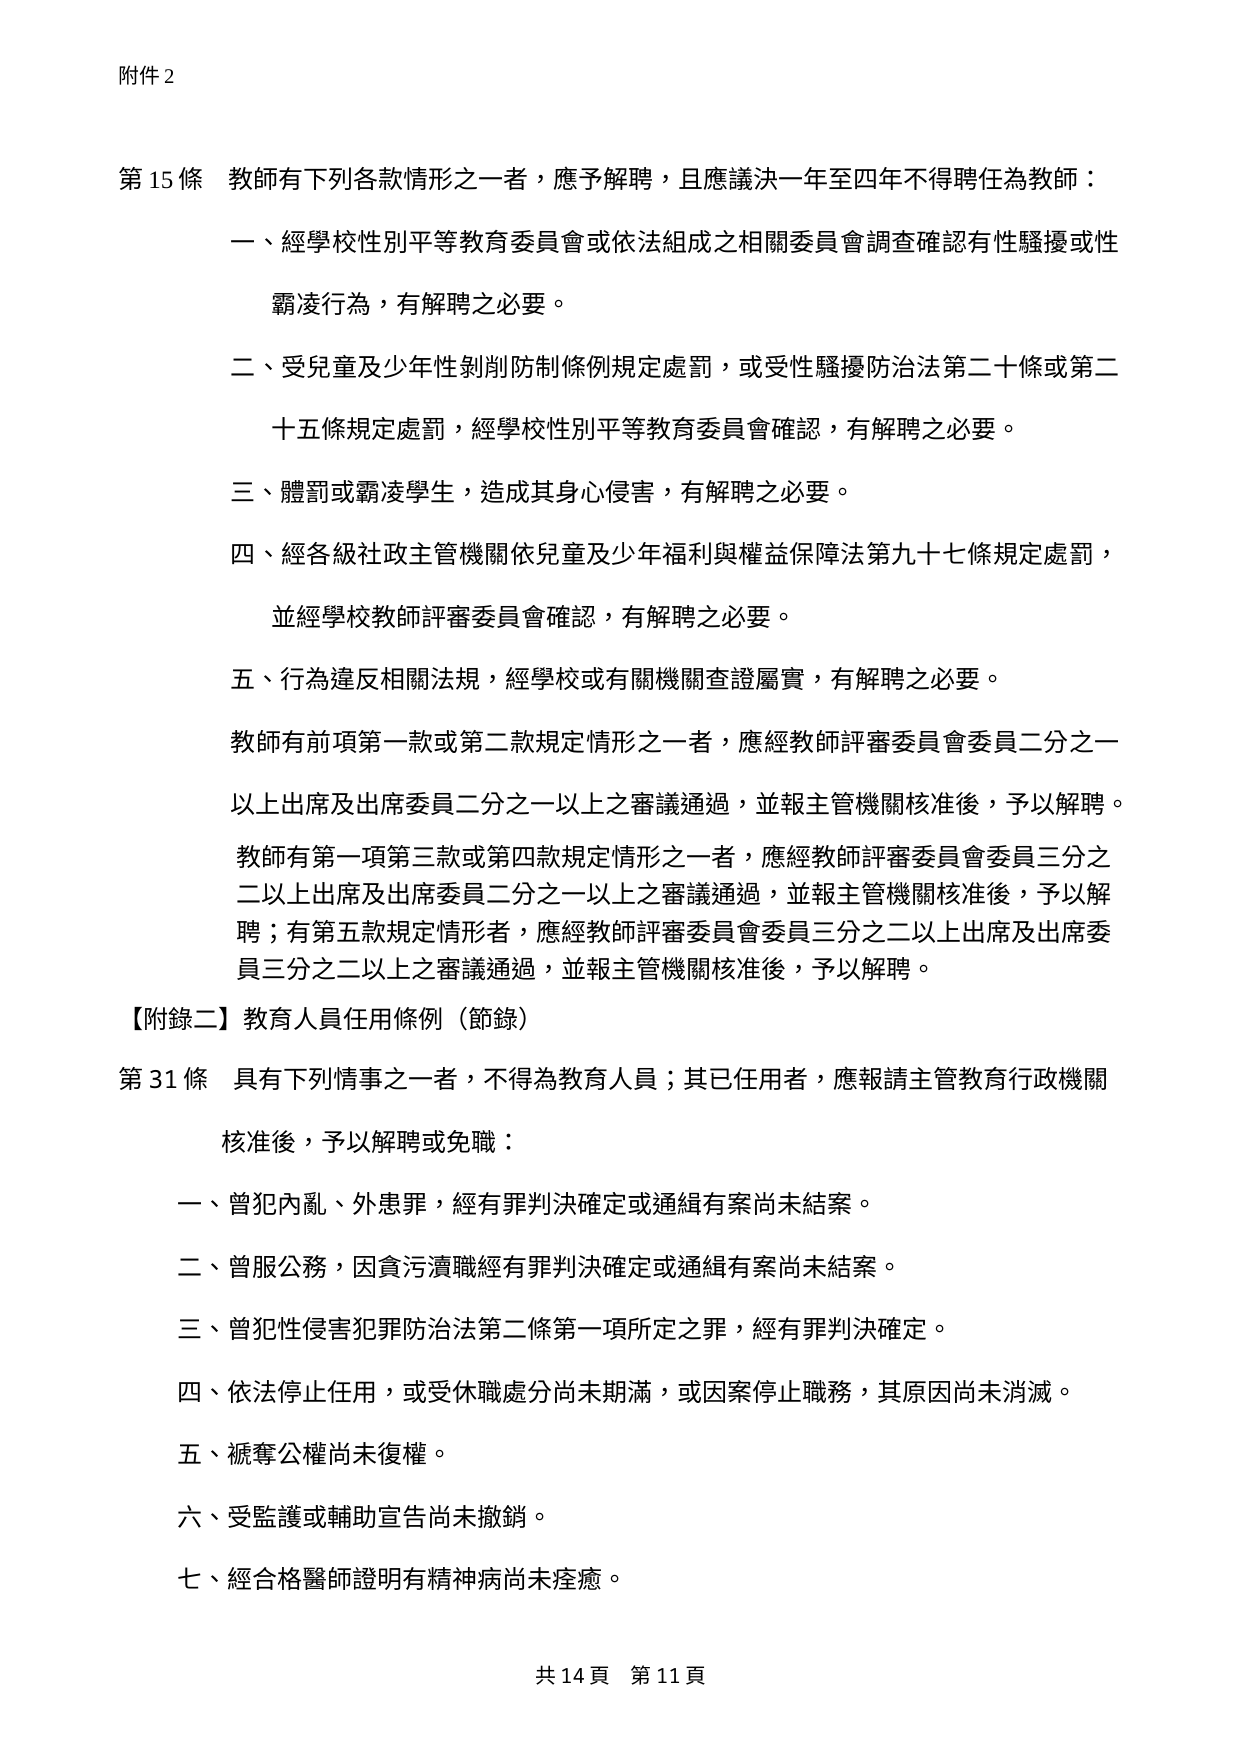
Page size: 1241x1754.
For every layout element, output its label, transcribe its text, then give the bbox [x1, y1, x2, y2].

text 三、體罰或霸凌學生，造成其身心侵害，有解聘之必要。 [230, 449, 1122, 511]
text 七、經合格醫師證明有精神病尚未痊癒。 [177, 1536, 1122, 1599]
text 四、經各級社政主管機關依兒童及少年福利與權益保障法第九十七條規定處罰，並經學校教師評審委員會確認，有解聘之必要。 [230, 511, 1122, 636]
text 教師有第一項第三款或第四款規定情形之一者，應經教師評審委員會委員三分之二以上出席及出席委員二分之一以上之審議通過，並報主管機關核准後，予以解聘；有第五款規定情形者，應經教師評審委員會委員三分之二以上出席及出席委員三分之二以上之審議通過，並報主管機關核准後，予以解聘。 [236, 836, 1122, 986]
text 六、受監護或輔助宣告尚未撤銷。 [177, 1474, 1122, 1536]
text 二、曾服公務，因貪污瀆職經有罪判決確定或通緝有案尚未結案。 [177, 1224, 1122, 1286]
text 第31條 具有下列情事之一者，不得為教育人員；其已任用者，應報請主管教育行政機關核准後，予以解聘或免職： [118, 1036, 1122, 1161]
text 一、曾犯內亂、外患罪，經有罪判決確定或通緝有案尚未結案。 [177, 1161, 1122, 1224]
text 教師有前項第一款或第二款規定情形之一者，應經教師評審委員會委員二分之一以上出席及出席委員二分之一以上之審議通過，並報主管機關核准後，予以解聘。 [230, 699, 1122, 824]
text 五、褫奪公權尚未復權。 [177, 1411, 1122, 1474]
text 一、經學校性別平等教育委員會或依法組成之相關委員會調查確認有性騷擾或性霸凌行為，有解聘之必要。 [230, 199, 1122, 324]
text 五、行為違反相關法規，經學校或有關機關查證屬實，有解聘之必要。 [230, 636, 1122, 699]
text 四、依法停止任用，或受休職處分尚未期滿，或因案停止職務，其原因尚未消滅。 [177, 1349, 1122, 1411]
text 【附錄二】教育人員任用條例（節錄） [118, 999, 1122, 1036]
text 第15條 教師有下列各款情形之一者，應予解聘，且應議決一年至四年不得聘任為教師： [118, 136, 1122, 199]
text 三、曾犯性侵害犯罪防治法第二條第一項所定之罪，經有罪判決確定。 [177, 1286, 1122, 1349]
text 二、受兒童及少年性剝削防制條例規定處罰，或受性騷擾防治法第二十條或第二十五條規定處罰，經學校性別平等教育委員會確認，有解聘之必要。 [230, 324, 1122, 449]
